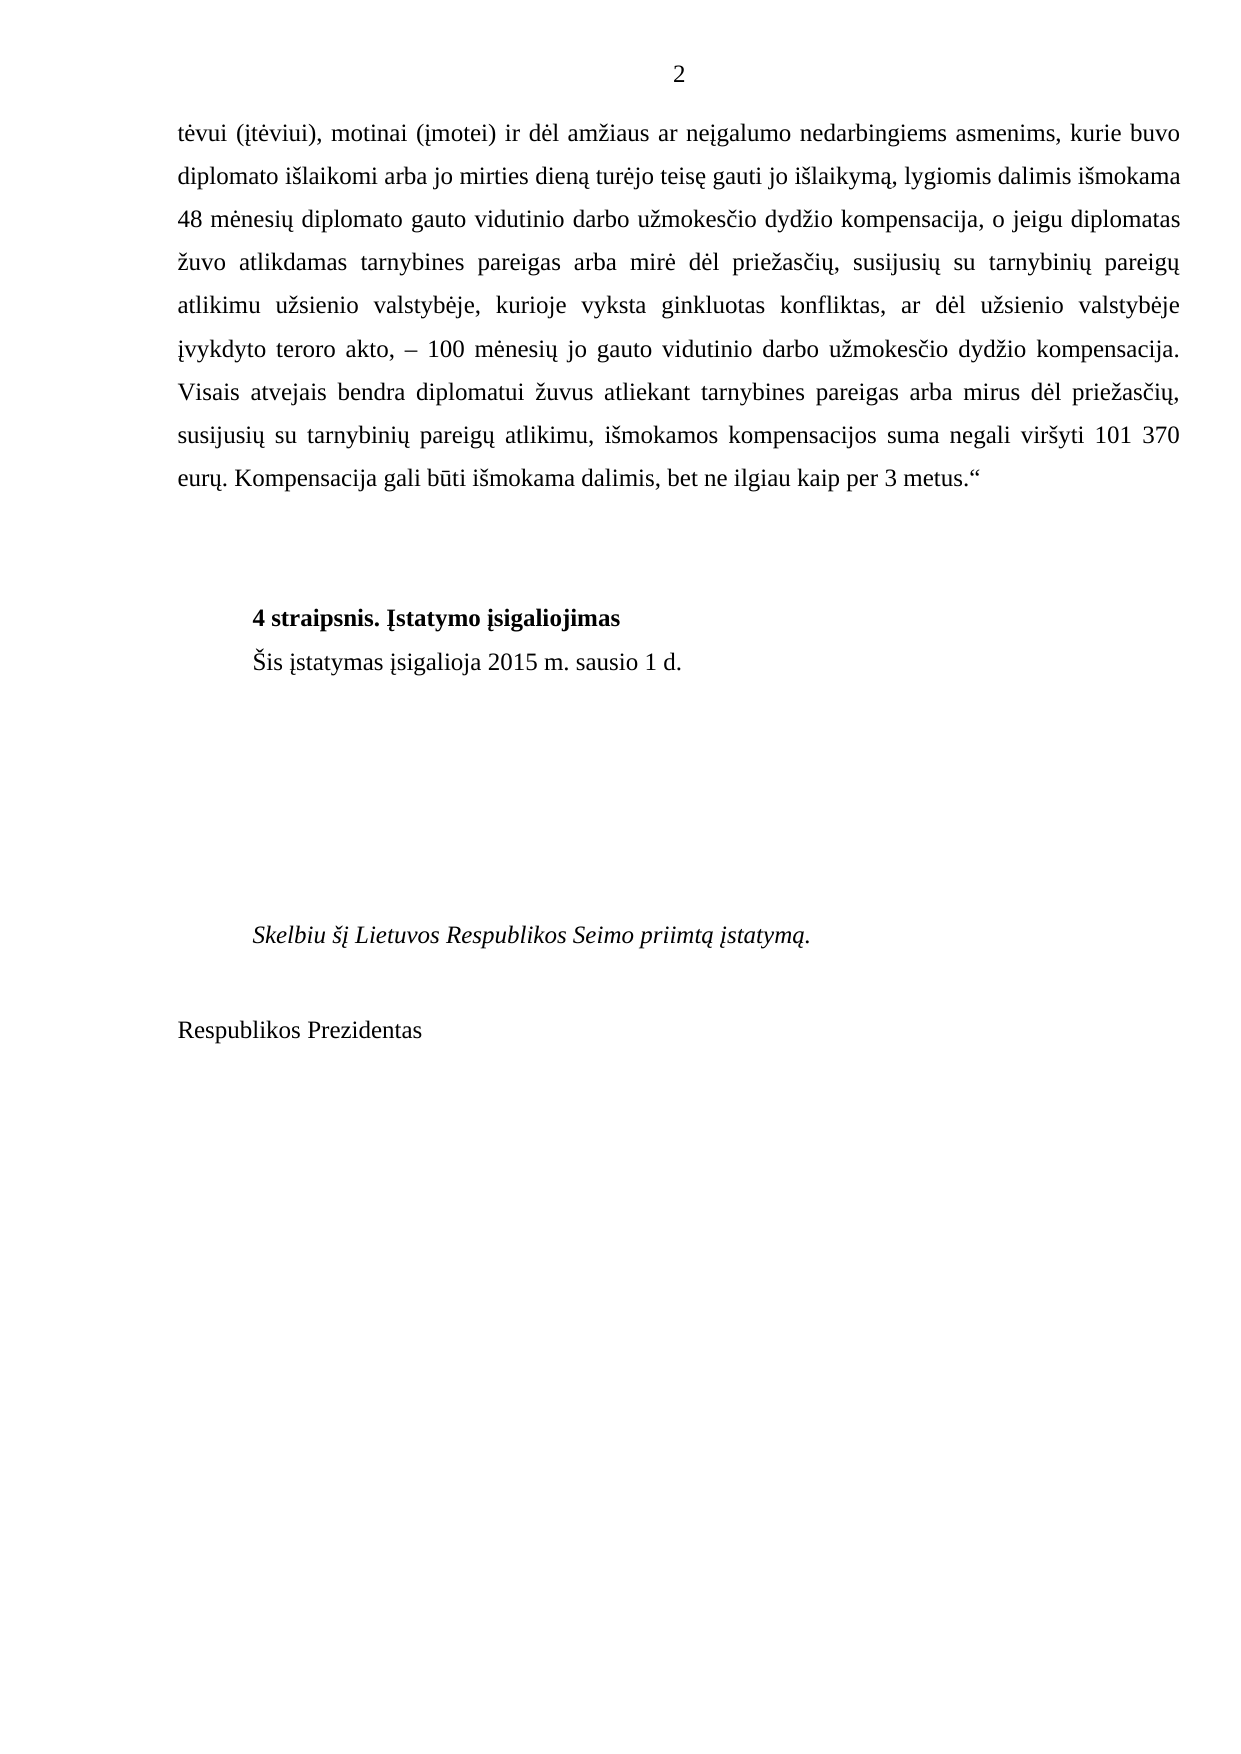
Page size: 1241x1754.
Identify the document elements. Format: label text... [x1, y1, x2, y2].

text Skelbiu šį Lietuvos Respublikos Seimo priimtą įstatymą. [177, 920, 1181, 949]
text Šis įstatymas įsigalioja 2015 m. sausio 1 d. [177, 647, 1181, 675]
text Respublikos Prezidentas [177, 1015, 1181, 1044]
text 4 straipsnis. Įstatymo įsigaliojimas [177, 603, 1181, 632]
text tėvui (įtėviui), motinai (įmotei) ir dėl amžiaus ar neįgalumo nedarbingiems asmenims, kurie buvo diplomato išlaikomi arba jo mirties dieną turėjo teisę gauti jo išlaikymą, lygiomis dalimis išmokama 48 mėnesių diplomato gauto vidutinio darbo užmokesčio dydžio kompensacija, o jeigu diplomatas žuvo atlikdamas tarnybines pareigas arba mirė dėl priežasčių, susijusių su tarnybinių pareigų atlikimu užsienio valstybėje, kurioje vyksta ginkluotas konfliktas, ar dėl užsienio valstybėje įvykdyto teroro akto, – 100 mėnesių jo gauto vidutinio darbo užmokesčio dydžio kompensacija. Visais atvejais bendra diplomatui žuvus atliekant tarnybines pareigas arba mirus dėl priežasčių, susijusių su tarnybinių pareigų atlikimu, išmokamos kompensacijos suma negali viršyti 101 370 eurų. Kompensacija gali būti išmokama dalimis, bet ne ilgiau kaip per 3 metus.“ [177, 118, 1181, 492]
